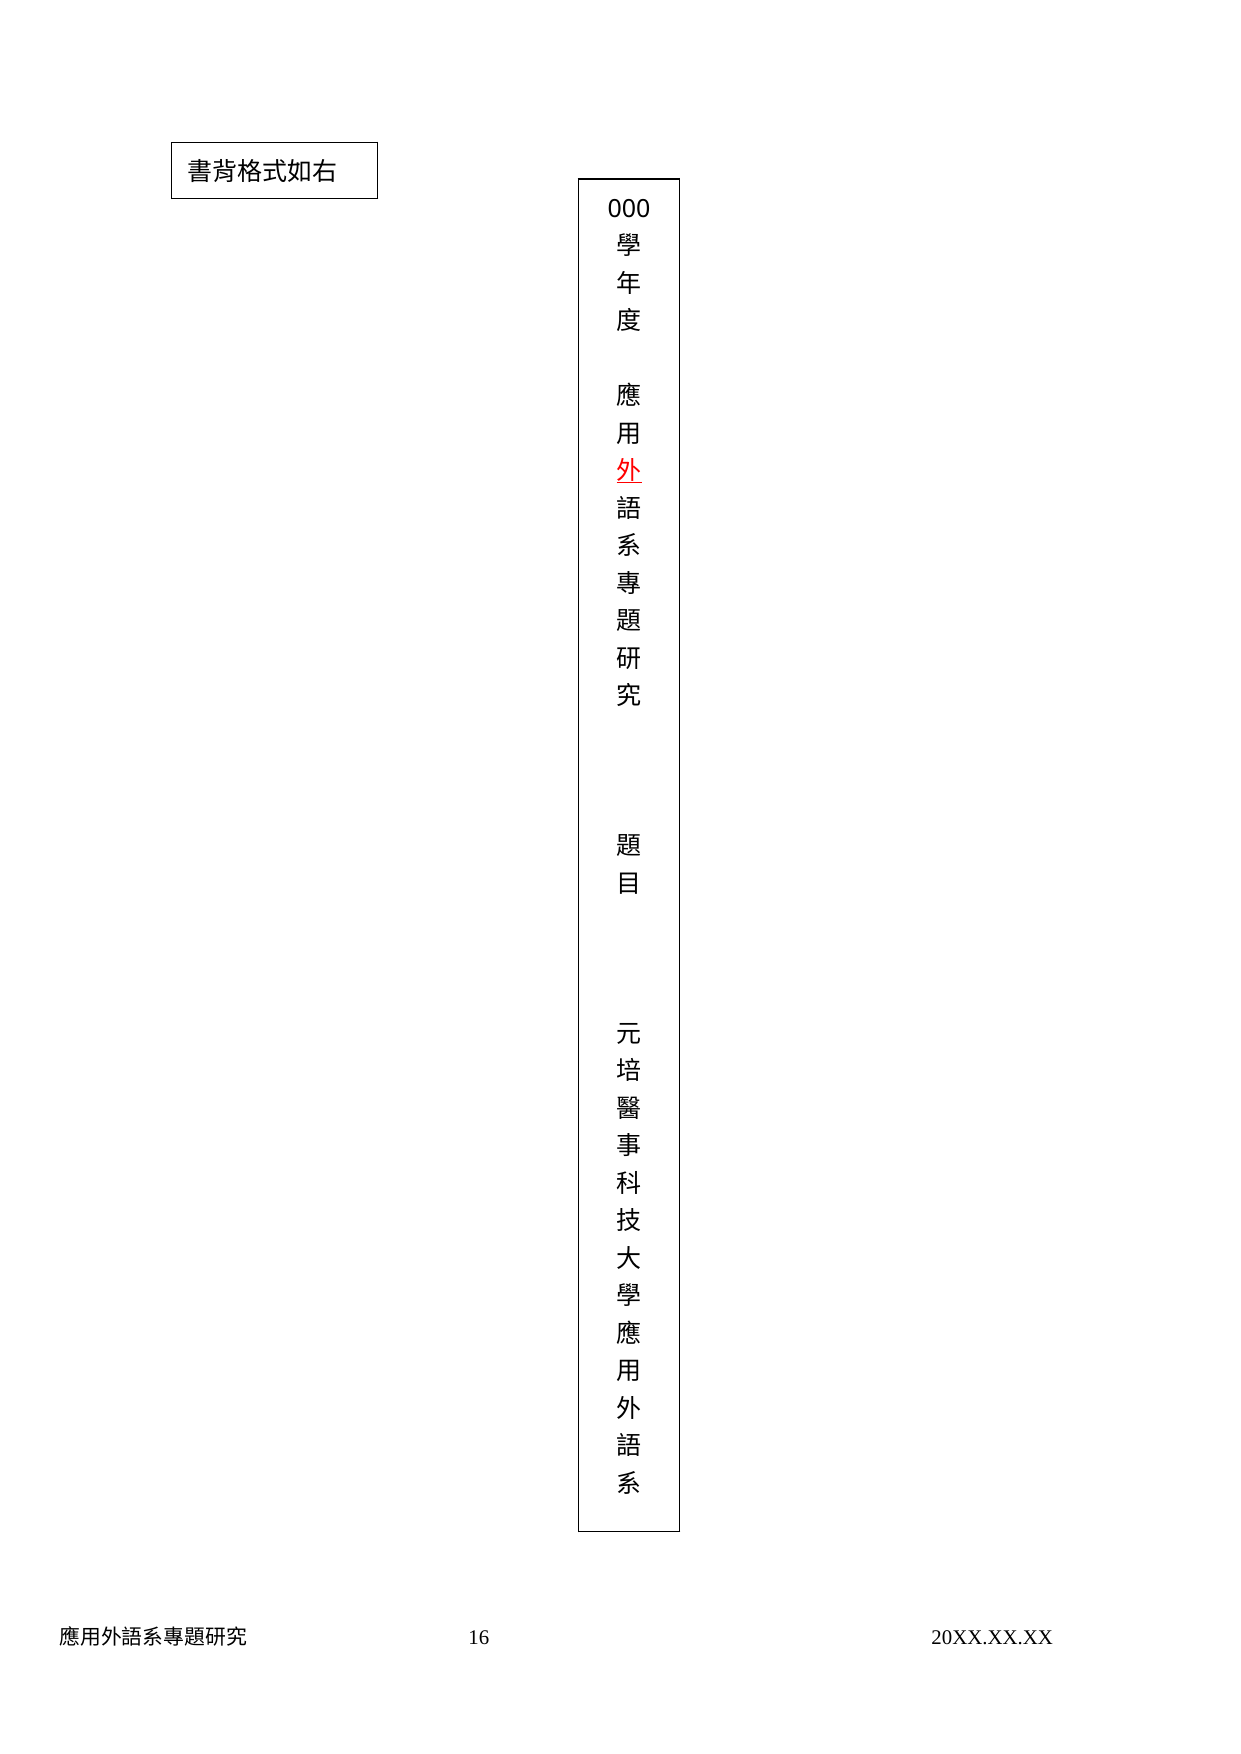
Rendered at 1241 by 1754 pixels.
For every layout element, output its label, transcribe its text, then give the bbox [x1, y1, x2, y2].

text 題 [594, 824, 664, 862]
text 科 [594, 1162, 664, 1199]
text 書背格式如右 [187, 151, 362, 188]
text 題 [594, 599, 664, 637]
text 元 [594, 1012, 664, 1049]
text 度 [594, 299, 664, 337]
text 培 [594, 1049, 664, 1087]
text 研 [594, 637, 664, 674]
text 應 [594, 1312, 664, 1349]
text 外 [594, 1387, 664, 1424]
text 系 [594, 524, 664, 562]
text 專 [594, 562, 664, 599]
text 年 [594, 262, 664, 299]
text 語 [594, 1424, 664, 1462]
text 目 [594, 862, 664, 899]
text 語 [594, 487, 664, 524]
text 大 [594, 1237, 664, 1274]
text 000 [594, 187, 664, 224]
text 學 [594, 224, 664, 262]
text 應 [594, 374, 664, 412]
text 用 [594, 1349, 664, 1387]
text 事 [594, 1124, 664, 1162]
text 外 [594, 449, 664, 487]
text 究 [594, 674, 664, 712]
text 醫 [594, 1087, 664, 1124]
text 學 [594, 1274, 664, 1312]
text 系 [594, 1462, 664, 1499]
text 技 [594, 1199, 664, 1237]
text 用 [594, 412, 664, 449]
